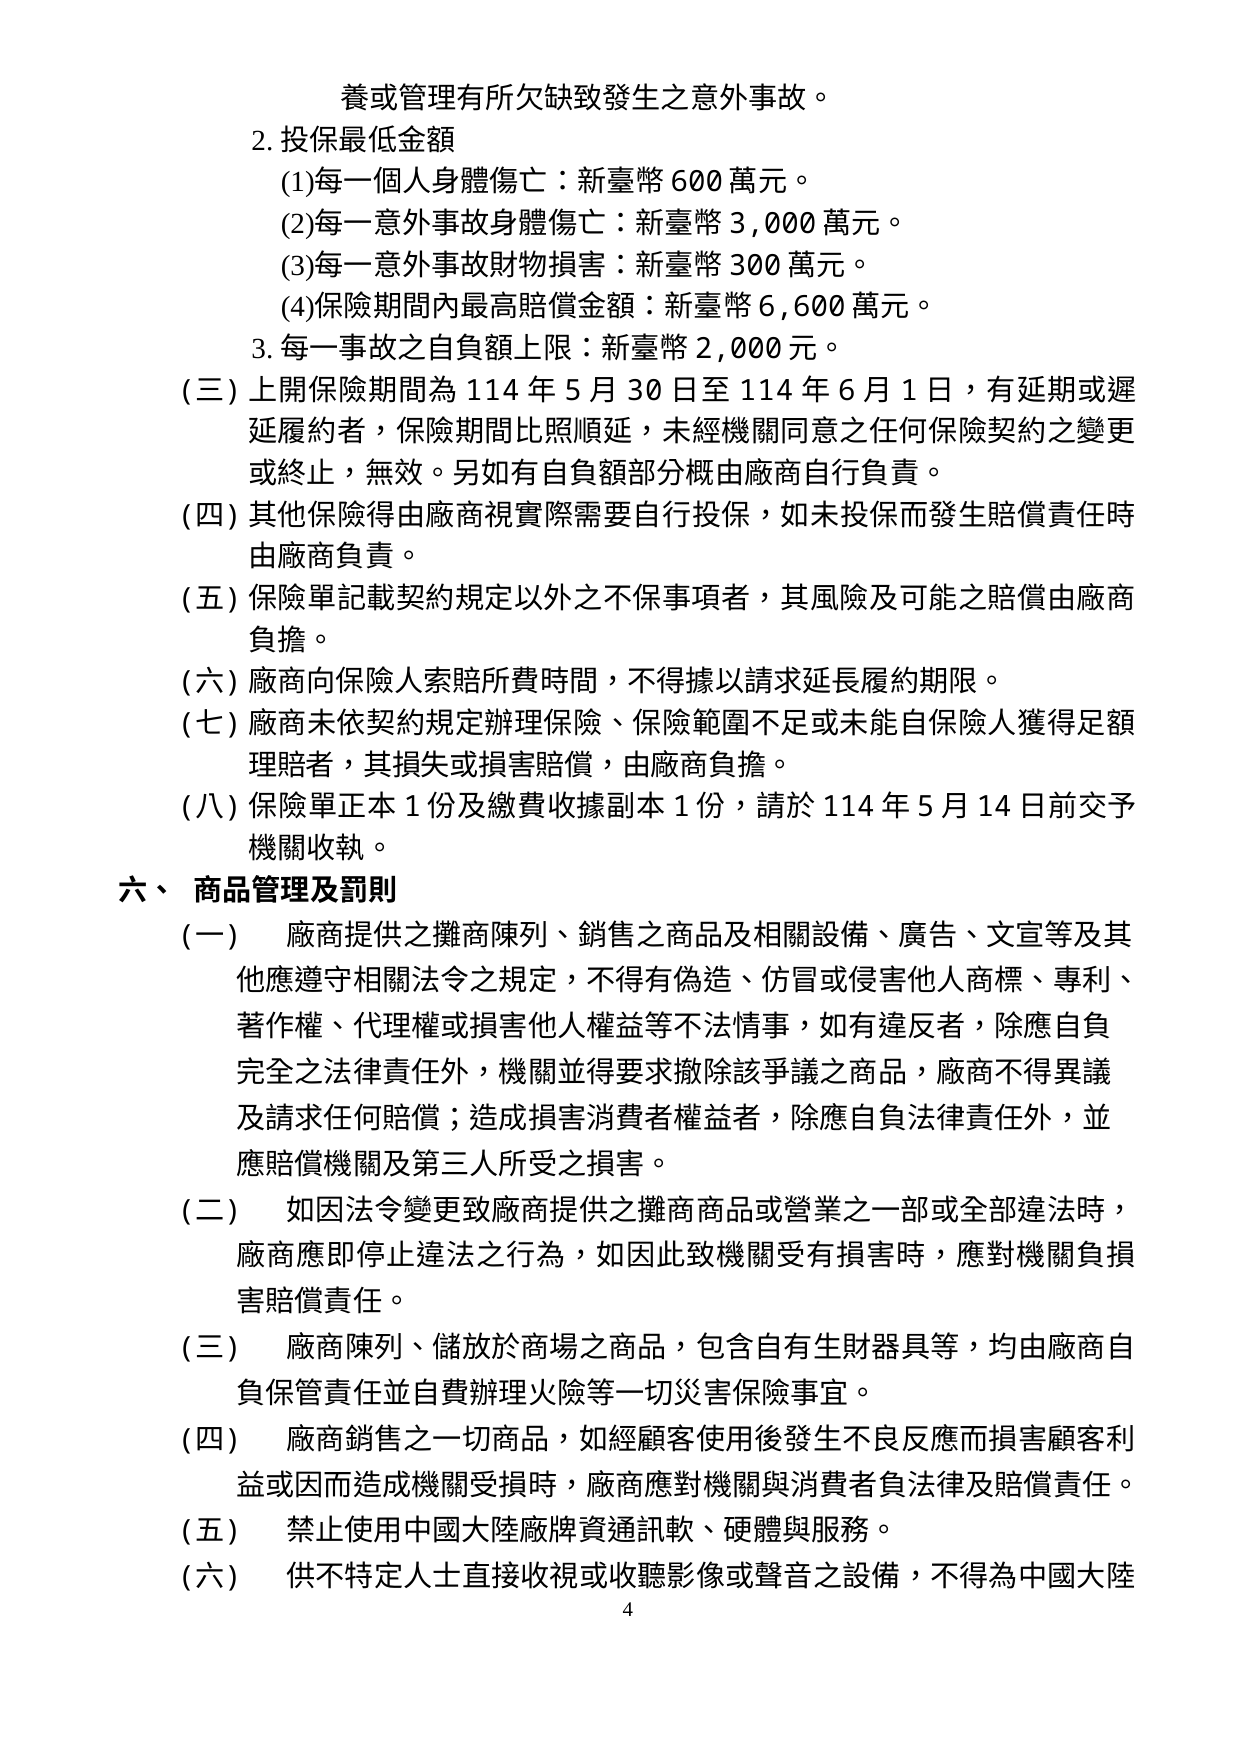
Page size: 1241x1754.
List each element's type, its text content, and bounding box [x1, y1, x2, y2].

list 上開保險期間為114年5月30日至114年6月1日，有延期或遲延履約者，保險期間比照順延，未經機關同意之任何保險契約之變更或終止，無效。另如有自負額部分概由廠商自行負責。 [177, 367, 1137, 492]
list 廠商提供之攤商陳列、銷售之商品及相關設備、廣告、文宣等及其他應遵守相關法令之規定，不得有偽造、仿冒或侵害他人商標、專利、著作權、代理權或損害他人權益等不法情事，如有違反者，除應自負完全之法律責任外，機關並得要求撤除該爭議之商品，廠商不得異議及請求任何賠償；造成損害消費者權益者，除應自負法律責任外，並應賠償機關及第三人所受之損害。 [177, 908, 1137, 1183]
list 禁止使用中國大陸廠牌資通訊軟、硬體與服務。 [177, 1504, 1137, 1550]
list 廠商陳列、儲放於商場之商品，包含自有生財器具等，均由廠商自負保管責任並自費辦理火險等一切災害保險事宜。 [177, 1321, 1137, 1412]
list 商品管理及罰則 [118, 867, 1137, 908]
text (2)每一意外事故身體傷亡：新臺幣3,000萬元。 [281, 200, 1134, 242]
list 供不特定人士直接收視或收聽影像或聲音之設備，不得為中國大陸 [177, 1550, 1137, 1596]
text (1)每一個人身體傷亡：新臺幣600萬元。 [281, 158, 1134, 200]
list 保險單正本1份及繳費收據副本1份，請於114年5月14日前交予機關收執。 [177, 783, 1137, 867]
text 3. 每一事故之自負額上限：新臺幣2,000元。 [251, 325, 1134, 367]
list 養或管理有所欠缺致發生之意外事故。 [340, 75, 1134, 117]
text (4)保險期間內最高賠償金額：新臺幣6,600萬元。 [281, 283, 1134, 325]
list 其他保險得由廠商視實際需要自行投保，如未投保而發生賠償責任時，由廠商負責。 [177, 492, 1137, 575]
list 廠商銷售之一切商品，如經顧客使用後發生不良反應而損害顧客利益或因而造成機關受損時，廠商應對機關與消費者負法律及賠償責任。 [177, 1412, 1137, 1504]
list 廠商向保險人索賠所費時間，不得據以請求延長履約期限。 [177, 658, 1137, 700]
list 廠商未依契約規定辦理保險、保險範圍不足或未能自保險人獲得足額理賠者，其損失或損害賠償，由廠商負擔。 [177, 700, 1137, 783]
text 2. 投保最低金額 [251, 117, 1134, 158]
list 保險單記載契約規定以外之不保事項者，其風險及可能之賠償由廠商負擔。 [177, 575, 1137, 658]
text (3)每一意外事故財物損害：新臺幣300萬元。 [281, 242, 1134, 283]
list 如因法令變更致廠商提供之攤商商品或營業之一部或全部違法時，廠商應即停止違法之行為，如因此致機關受有損害時，應對機關負損害賠償責任。 [177, 1183, 1137, 1321]
